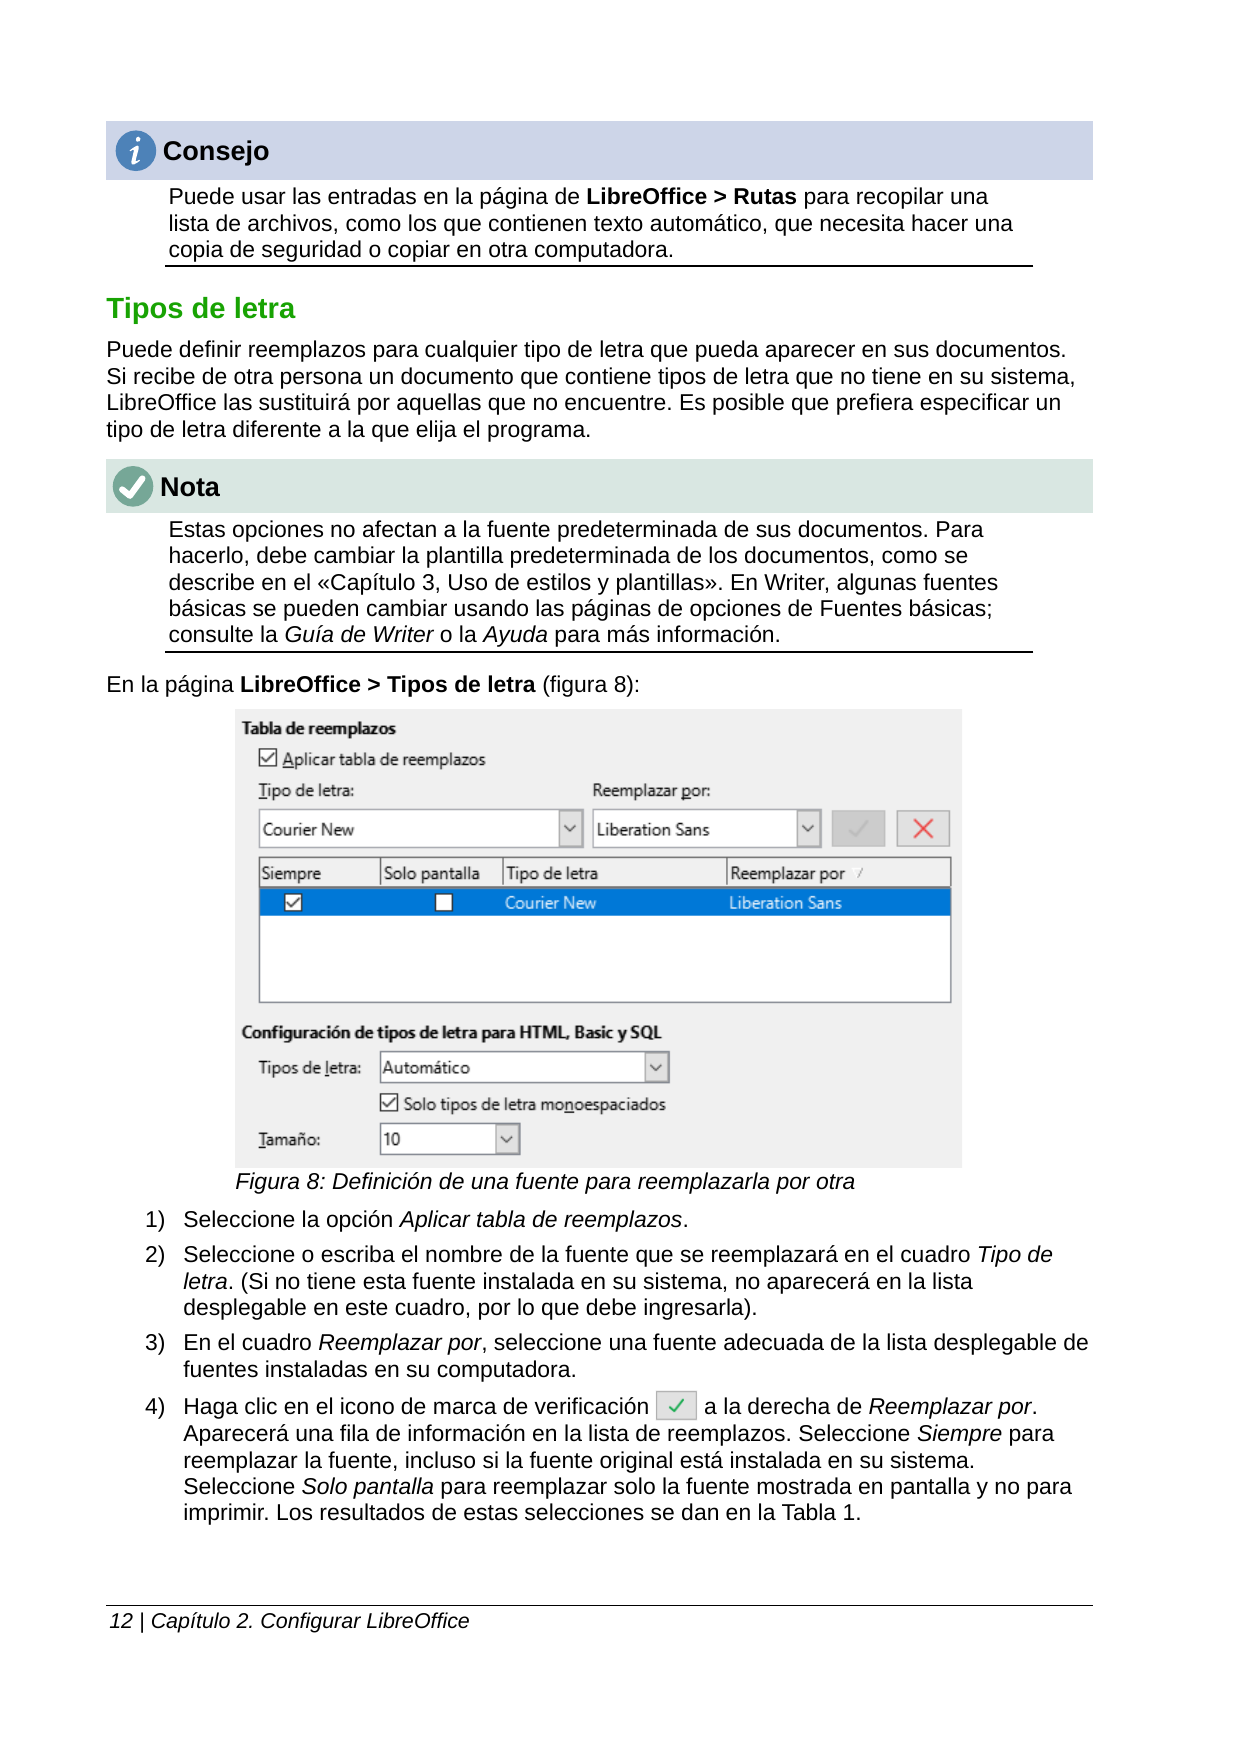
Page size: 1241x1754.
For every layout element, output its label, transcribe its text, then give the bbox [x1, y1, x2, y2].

picture [655, 1390, 698, 1421]
list En la página LibreOffice > Tipos de letra (figura 8): [106, 671, 1093, 697]
text Puede usar las entradas en la página de LibreOffice > Rutas para recopilar una lista de archivos, como los que contienen texto automático, que necesita hacer una copia de seguridad o copiar en otra computadora. [165, 180, 1033, 265]
picture [235, 709, 963, 1168]
text Estas opciones no afectan a la fuente predeterminada de sus documentos. Para hacerlo, debe cambiar la plantilla predeterminada de los documentos, como se describe en el «Capítulo 3, Uso de estilos y plantillas». En Writer, algunas fuentes básicas se pueden cambiar usando las páginas de opciones de Fuentes básicas; consulte la Guía de Writer o la Ayuda para más información. [165, 513, 1033, 651]
list Seleccione o escriba el nombre de la fuente que se reemplazará en el cuadro Tipo de letra. (Si no tiene esta fuente instalada en su sistema, no aparecerá en la lista desplegable en este cuadro, por lo que debe ingresarla). [165, 1241, 1093, 1320]
subtitle Consejo [106, 121, 1093, 180]
list Haga clic en el icono de marca de verificación a la derecha de Reemplazar por. Aparecerá una fila de información en la lista de reemplazos. Seleccione Siempre para reemplazar la fuente, incluso si la fuente original está instalada en su sistema. Seleccione Solo pantalla para reemplazar solo la fuente mostrada en pantalla y no para imprimir. Los resultados de estas selecciones se dan en la Tabla 1. [165, 1391, 1093, 1526]
text Puede definir reemplazos para cualquier tipo de letra que pueda aparecer en sus documentos. Si recibe de otra persona un documento que contiene tipos de letra que no tiene en su sistema, LibreOffice las sustituirá por aquellas que no encuentre. Es posible que prefiera especificar un tipo de letra diferente a la que elija el programa. [106, 336, 1093, 442]
list En el cuadro Reemplazar por, seleccione una fuente adecuada de la lista desplegable de fuentes instaladas en su computadora. [165, 1329, 1093, 1382]
subtitle Tipos de letra [106, 291, 1093, 325]
subtitle Nota [106, 459, 1093, 513]
list Seleccione la opción Aplicar tabla de reemplazos. [165, 1206, 1093, 1232]
text Figura 8: Definición de una fuente para reemplazarla por otra [235, 709, 964, 1194]
